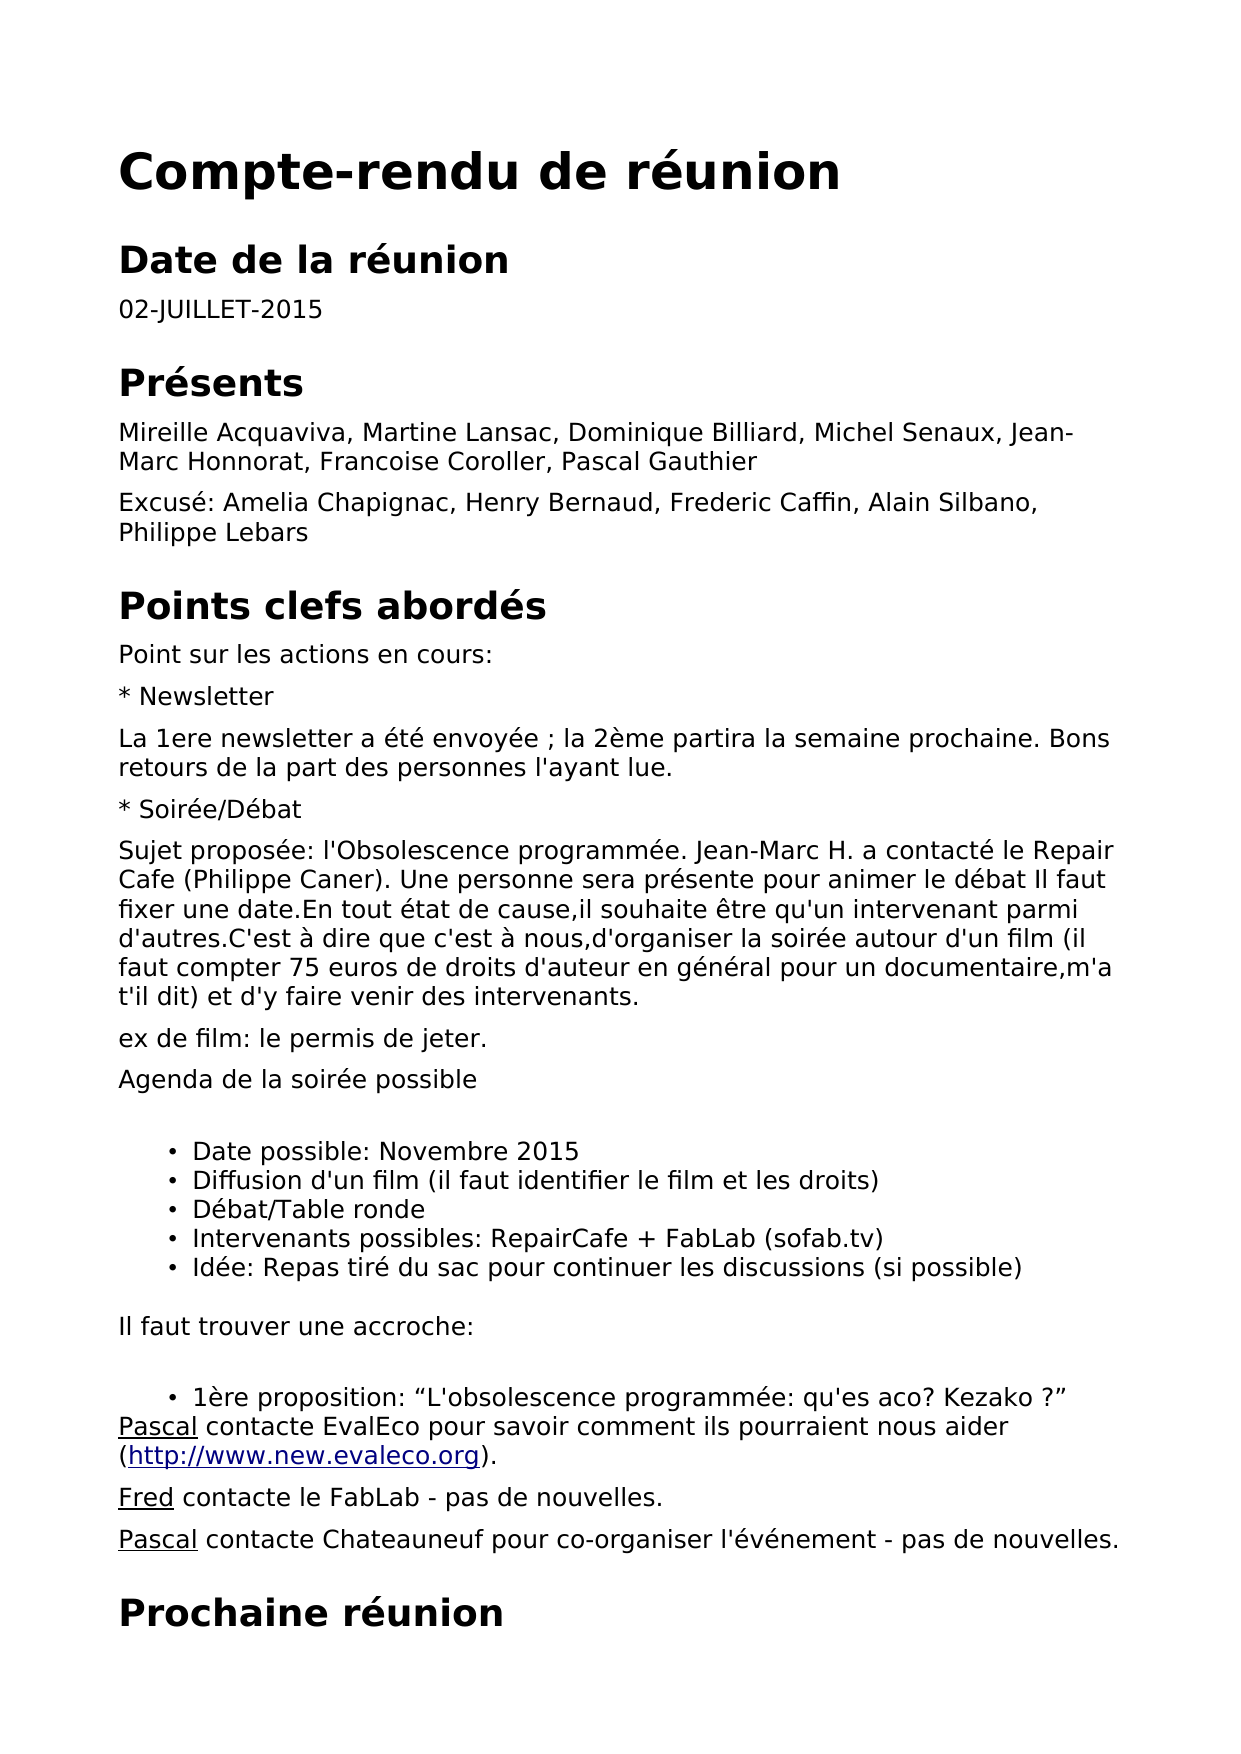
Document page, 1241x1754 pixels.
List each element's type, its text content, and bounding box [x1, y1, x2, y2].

text Excusé: Amelia Chapignac, Henry Bernaud, Frederic Caffin, Alain Silbano, Philippe Lebars [118, 489, 1122, 547]
text 02-JUILLET-2015 [118, 295, 1122, 324]
text Agenda de la soirée possible [118, 1066, 1122, 1095]
text Fred contacte le FabLab - pas de nouvelles. [118, 1483, 1122, 1512]
text Point sur les actions en cours: [118, 641, 1122, 670]
subtitle Compte-rendu de réunion [118, 143, 1122, 201]
text * Soirée/Débat [118, 795, 1122, 824]
subtitle Présents [118, 362, 1122, 405]
list Intervenants possibles: RepairCafe + FabLab (sofab.tv) [177, 1224, 1122, 1253]
list Diffusion d'un film (il faut identifier le film et les droits) [177, 1166, 1122, 1195]
text Sujet proposée: l'Obsolescence programmée. Jean-Marc H. a contacté le Repair Cafe (Philippe Caner). Une personne sera présente pour animer le débat Il faut fixer une date.En tout état de cause,il souhaite être qu'un intervenant parmi d'autres.C'est à dire que c'est à nous,d'organiser la soirée autour d'un film (il faut compter 75 euros de droits d'auteur en général pour un documentaire,m'a t'il dit) et d'y faire venir des intervenants. [118, 836, 1122, 1011]
text ex de film: le permis de jeter. [118, 1024, 1122, 1053]
text Pascal contacte Chateauneuf pour co-organiser l'événement - pas de nouvelles. [118, 1525, 1122, 1554]
text La 1ere newsletter a été envoyée ; la 2ème partira la semaine prochaine. Bons retours de la part des personnes l'ayant lue. [118, 724, 1122, 782]
text * Newsletter [118, 682, 1122, 711]
text Il faut trouver une accroche: [118, 1312, 1122, 1341]
subtitle Date de la réunion [118, 239, 1122, 282]
list Date possible: Novembre 2015 [177, 1137, 1122, 1166]
subtitle Prochaine réunion [118, 1592, 1122, 1635]
list Idée: Repas tiré du sac pour continuer les discussions (si possible) [177, 1253, 1122, 1283]
list 1ère proposition: “L'obsolescence programmée: qu'es aco? Kezako ?” [177, 1383, 1122, 1412]
list Débat/Table ronde [177, 1195, 1122, 1224]
text Mireille Acquaviva, Martine Lansac, Dominique Billiard, Michel Senaux, Jean-Marc Honnorat, Francoise Coroller, Pascal Gauthier [118, 418, 1122, 476]
text Pascal contacte EvalEco pour savoir comment ils pourraient nous aider (http://www.new.evaleco.org). [118, 1412, 1122, 1471]
subtitle Points clefs abordés [118, 584, 1122, 628]
